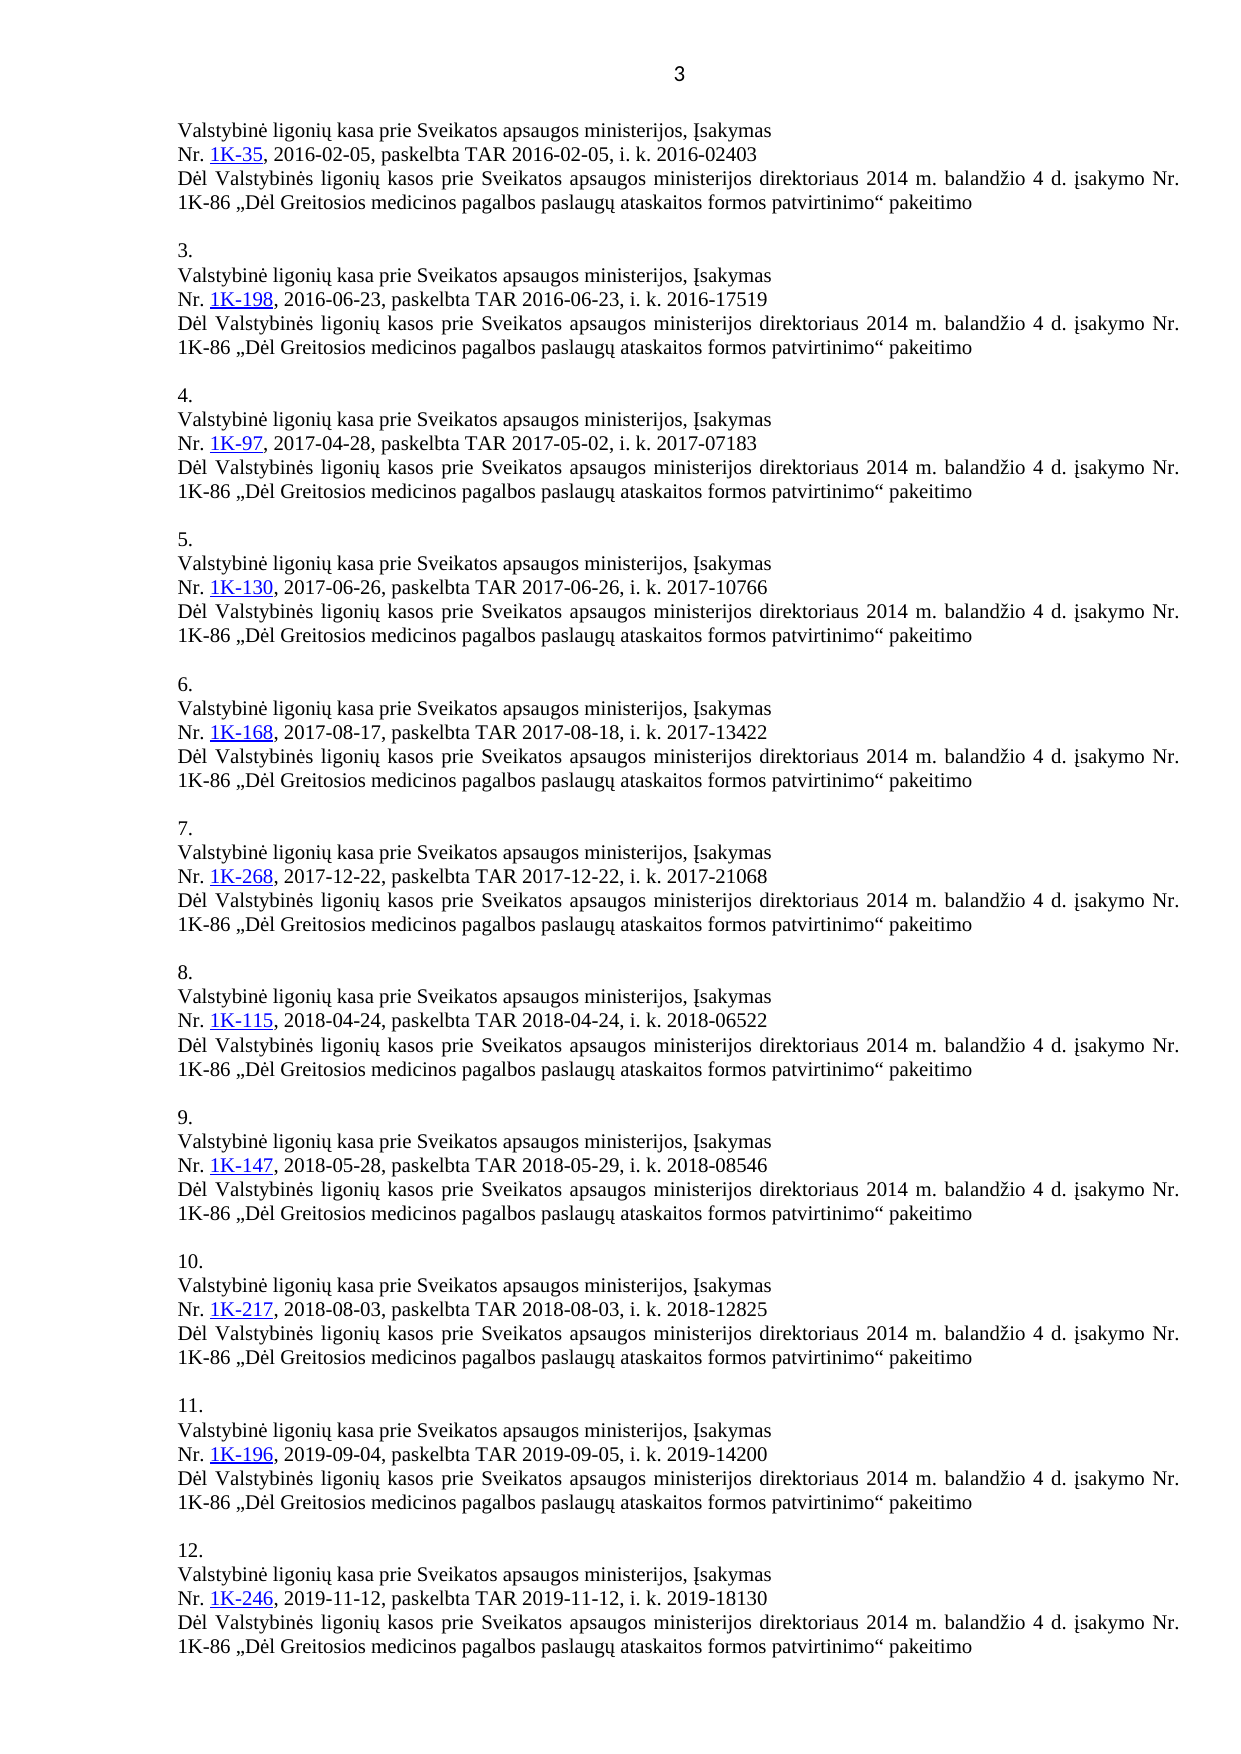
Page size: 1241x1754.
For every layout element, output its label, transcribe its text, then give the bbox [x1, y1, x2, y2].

text Nr. 1K-217, 2018-08-03, paskelbta TAR 2018-08-03, i. k. 2018-12825 [177, 1297, 1181, 1321]
text Valstybinė ligonių kasa prie Sveikatos apsaugos ministerijos, Įsakymas [177, 1273, 1181, 1297]
text Dėl Valstybinės ligonių kasos prie Sveikatos apsaugos ministerijos direktoriaus 2014 m. balandžio 4 d. įsakymo Nr. 1K-86 „Dėl Greitosios medicinos pagalbos paslaugų ataskaitos formos patvirtinimo“ pakeitimo [177, 166, 1181, 214]
text 10. [177, 1249, 1181, 1273]
text Valstybinė ligonių kasa prie Sveikatos apsaugos ministerijos, Įsakymas [177, 984, 1181, 1008]
text Nr. 1K-246, 2019-11-12, paskelbta TAR 2019-11-12, i. k. 2019-18130 [177, 1586, 1181, 1610]
text 3. [177, 238, 1181, 262]
text Nr. 1K-147, 2018-05-28, paskelbta TAR 2018-05-29, i. k. 2018-08546 [177, 1153, 1181, 1177]
text 12. [177, 1538, 1181, 1562]
text 4. [177, 383, 1181, 407]
text Dėl Valstybinės ligonių kasos prie Sveikatos apsaugos ministerijos direktoriaus 2014 m. balandžio 4 d. įsakymo Nr. 1K-86 „Dėl Greitosios medicinos pagalbos paslaugų ataskaitos formos patvirtinimo“ pakeitimo [177, 1466, 1181, 1514]
text Nr. 1K-168, 2017-08-17, paskelbta TAR 2017-08-18, i. k. 2017-13422 [177, 720, 1181, 744]
text Dėl Valstybinės ligonių kasos prie Sveikatos apsaugos ministerijos direktoriaus 2014 m. balandžio 4 d. įsakymo Nr. 1K-86 „Dėl Greitosios medicinos pagalbos paslaugų ataskaitos formos patvirtinimo“ pakeitimo [177, 1610, 1181, 1658]
text Nr. 1K-130, 2017-06-26, paskelbta TAR 2017-06-26, i. k. 2017-10766 [177, 575, 1181, 599]
text Valstybinė ligonių kasa prie Sveikatos apsaugos ministerijos, Įsakymas [177, 1562, 1181, 1586]
text 6. [177, 672, 1181, 696]
text Valstybinė ligonių kasa prie Sveikatos apsaugos ministerijos, Įsakymas [177, 407, 1181, 431]
text Valstybinė ligonių kasa prie Sveikatos apsaugos ministerijos, Įsakymas [177, 551, 1181, 575]
text 7. [177, 816, 1181, 840]
text Dėl Valstybinės ligonių kasos prie Sveikatos apsaugos ministerijos direktoriaus 2014 m. balandžio 4 d. įsakymo Nr. 1K-86 „Dėl Greitosios medicinos pagalbos paslaugų ataskaitos formos patvirtinimo“ pakeitimo [177, 455, 1181, 503]
text Nr. 1K-268, 2017-12-22, paskelbta TAR 2017-12-22, i. k. 2017-21068 [177, 864, 1181, 888]
text 11. [177, 1393, 1181, 1417]
text Dėl Valstybinės ligonių kasos prie Sveikatos apsaugos ministerijos direktoriaus 2014 m. balandžio 4 d. įsakymo Nr. 1K-86 „Dėl Greitosios medicinos pagalbos paslaugų ataskaitos formos patvirtinimo“ pakeitimo [177, 1321, 1181, 1369]
text Dėl Valstybinės ligonių kasos prie Sveikatos apsaugos ministerijos direktoriaus 2014 m. balandžio 4 d. įsakymo Nr. 1K-86 „Dėl Greitosios medicinos pagalbos paslaugų ataskaitos formos patvirtinimo“ pakeitimo [177, 311, 1181, 359]
text Nr. 1K-35, 2016-02-05, paskelbta TAR 2016-02-05, i. k. 2016-02403 [177, 142, 1181, 166]
text Nr. 1K-115, 2018-04-24, paskelbta TAR 2018-04-24, i. k. 2018-06522 [177, 1008, 1181, 1032]
text 9. [177, 1105, 1181, 1129]
text Dėl Valstybinės ligonių kasos prie Sveikatos apsaugos ministerijos direktoriaus 2014 m. balandžio 4 d. įsakymo Nr. 1K-86 „Dėl Greitosios medicinos pagalbos paslaugų ataskaitos formos patvirtinimo“ pakeitimo [177, 744, 1181, 792]
text Nr. 1K-196, 2019-09-04, paskelbta TAR 2019-09-05, i. k. 2019-14200 [177, 1442, 1181, 1466]
text Dėl Valstybinės ligonių kasos prie Sveikatos apsaugos ministerijos direktoriaus 2014 m. balandžio 4 d. įsakymo Nr. 1K-86 „Dėl Greitosios medicinos pagalbos paslaugų ataskaitos formos patvirtinimo“ pakeitimo [177, 599, 1181, 647]
text 8. [177, 960, 1181, 984]
text Valstybinė ligonių kasa prie Sveikatos apsaugos ministerijos, Įsakymas [177, 262, 1181, 287]
text 5. [177, 527, 1181, 551]
text Dėl Valstybinės ligonių kasos prie Sveikatos apsaugos ministerijos direktoriaus 2014 m. balandžio 4 d. įsakymo Nr. 1K-86 „Dėl Greitosios medicinos pagalbos paslaugų ataskaitos formos patvirtinimo“ pakeitimo [177, 1177, 1181, 1225]
text Nr. 1K-97, 2017-04-28, paskelbta TAR 2017-05-02, i. k. 2017-07183 [177, 431, 1181, 455]
text Valstybinė ligonių kasa prie Sveikatos apsaugos ministerijos, Įsakymas [177, 1129, 1181, 1153]
text Valstybinė ligonių kasa prie Sveikatos apsaugos ministerijos, Įsakymas [177, 1417, 1181, 1442]
text Dėl Valstybinės ligonių kasos prie Sveikatos apsaugos ministerijos direktoriaus 2014 m. balandžio 4 d. įsakymo Nr. 1K-86 „Dėl Greitosios medicinos pagalbos paslaugų ataskaitos formos patvirtinimo“ pakeitimo [177, 888, 1181, 936]
text Valstybinė ligonių kasa prie Sveikatos apsaugos ministerijos, Įsakymas [177, 696, 1181, 720]
text Valstybinė ligonių kasa prie Sveikatos apsaugos ministerijos, Įsakymas [177, 118, 1181, 142]
text Valstybinė ligonių kasa prie Sveikatos apsaugos ministerijos, Įsakymas [177, 840, 1181, 864]
text Dėl Valstybinės ligonių kasos prie Sveikatos apsaugos ministerijos direktoriaus 2014 m. balandžio 4 d. įsakymo Nr. 1K-86 „Dėl Greitosios medicinos pagalbos paslaugų ataskaitos formos patvirtinimo“ pakeitimo [177, 1032, 1181, 1081]
text Nr. 1K-198, 2016-06-23, paskelbta TAR 2016-06-23, i. k. 2016-17519 [177, 287, 1181, 311]
